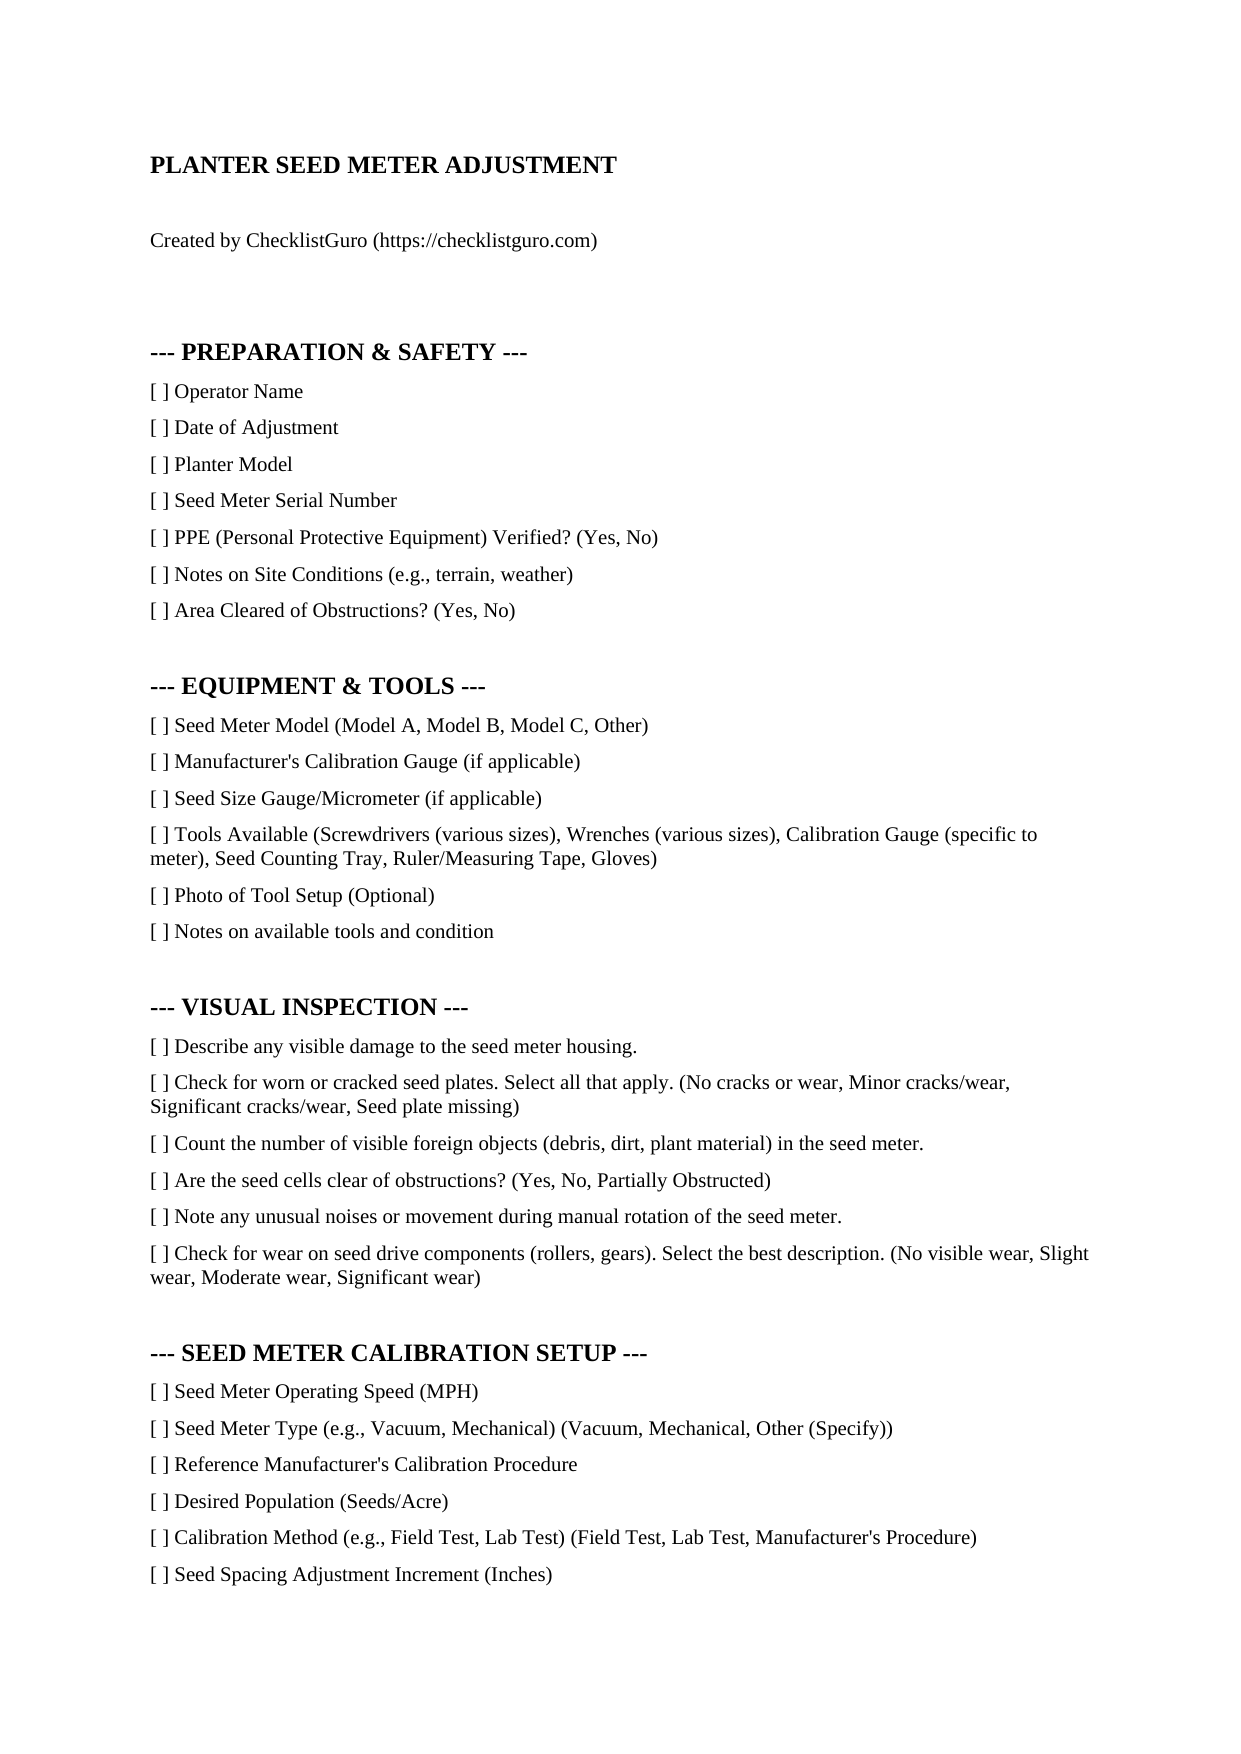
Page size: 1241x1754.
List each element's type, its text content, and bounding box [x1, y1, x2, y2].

text [ ] Seed Meter Model (Model A, Model B, Model C, Other) [150, 712, 1090, 737]
text [ ] Check for worn or cracked seed plates. Select all that apply. (No cracks or wear, Minor cracks/wear, Significant cracks/wear, Seed plate missing) [150, 1070, 1090, 1118]
text [ ] Seed Size Gauge/Micrometer (if applicable) [150, 786, 1090, 810]
text --- VISUAL INSPECTION --- [150, 992, 1090, 1021]
text [ ] Seed Meter Operating Speed (MPH) [150, 1379, 1090, 1403]
text [ ] Desired Population (Seeds/Acre) [150, 1489, 1090, 1513]
text --- EQUIPMENT & TOOLS --- [150, 671, 1090, 700]
text [ ] Notes on available tools and condition [150, 919, 1090, 943]
text [ ] Are the seed cells clear of obstructions? (Yes, No, Partially Obstructed) [150, 1167, 1090, 1192]
text [ ] Seed Meter Type (e.g., Vacuum, Mechanical) (Vacuum, Mechanical, Other (Specify)) [150, 1416, 1090, 1440]
text [ ] Count the number of visible foreign objects (debris, dirt, plant material) in the seed meter. [150, 1131, 1090, 1155]
text --- SEED METER CALIBRATION SETUP --- [150, 1338, 1090, 1367]
text [ ] Planter Model [150, 452, 1090, 476]
text [ ] Seed Meter Serial Number [150, 488, 1090, 512]
text [ ] Reference Manufacturer's Calibration Procedure [150, 1452, 1090, 1476]
text Created by ChecklistGuro (https://checklistguro.com) [150, 228, 1090, 252]
text [ ] Tools Available (Screwdrivers (various sizes), Wrenches (various sizes), Calibration Gauge (specific to meter), Seed Counting Tray, Ruler/Measuring Tape, Gloves) [150, 822, 1090, 870]
text PLANTER SEED METER ADJUSTMENT [150, 150, 1090, 179]
text [ ] Note any unusual noises or movement during manual rotation of the seed meter. [150, 1204, 1090, 1228]
text [ ] Date of Adjustment [150, 415, 1090, 439]
text [ ] Notes on Site Conditions (e.g., terrain, weather) [150, 562, 1090, 586]
text [ ] Check for wear on seed drive components (rollers, gears). Select the best description. (No visible wear, Slight wear, Moderate wear, Significant wear) [150, 1241, 1090, 1289]
text [ ] Describe any visible damage to the seed meter housing. [150, 1034, 1090, 1058]
text [ ] PPE (Personal Protective Equipment) Verified? (Yes, No) [150, 525, 1090, 549]
text [ ] Area Cleared of Obstructions? (Yes, No) [150, 598, 1090, 622]
text [ ] Photo of Tool Setup (Optional) [150, 883, 1090, 907]
text --- PREPARATION & SAFETY --- [150, 337, 1090, 366]
text [ ] Calibration Method (e.g., Field Test, Lab Test) (Field Test, Lab Test, Manufacturer's Procedure) [150, 1525, 1090, 1549]
text [ ] Operator Name [150, 379, 1090, 403]
text [ ] Manufacturer's Calibration Gauge (if applicable) [150, 749, 1090, 773]
text [ ] Seed Spacing Adjustment Increment (Inches) [150, 1562, 1090, 1586]
